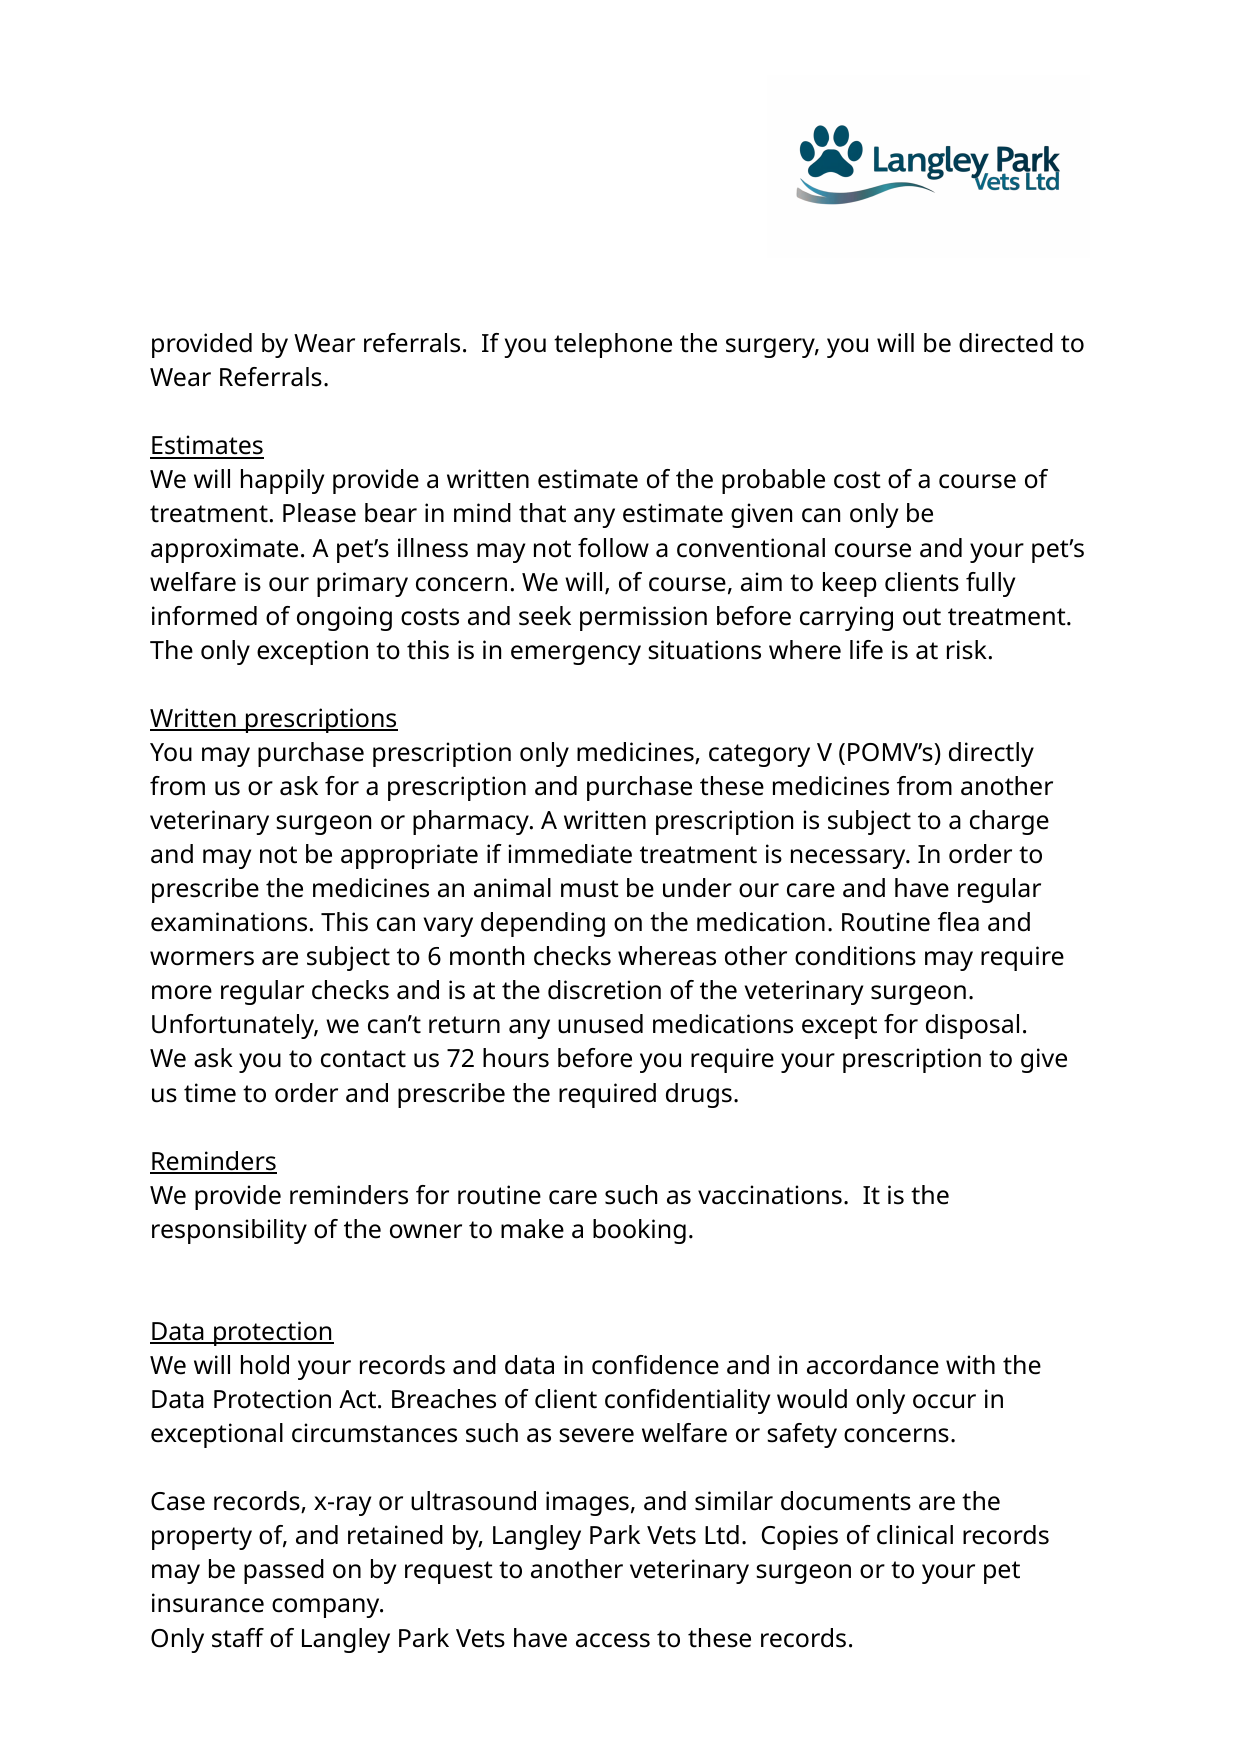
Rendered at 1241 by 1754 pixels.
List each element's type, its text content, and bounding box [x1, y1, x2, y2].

text We will hold your records and data in confidence and in accordance with the Data Protection Act. Breaches of client confidentiality would only occur in exceptional circumstances such as severe welfare or safety concerns. [150, 1348, 1090, 1450]
text Estimates [150, 428, 1090, 462]
text You may purchase prescription only medicines, category V (POMV’s) directly from us or ask for a prescription and purchase these medicines from another veterinary surgeon or pharmacy. A written prescription is subject to a charge and may not be appropriate if immediate treatment is necessary. In order to prescribe the medicines an animal must be under our care and have regular examinations. This can vary depending on the medication. Routine flea and wormers are subject to 6 month checks whereas other conditions may require more regular checks and is at the discretion of the veterinary surgeon. [150, 734, 1090, 1007]
text Only staff of Langley Park Vets have access to these records. [150, 1620, 1090, 1654]
text Written prescriptions [150, 701, 1090, 734]
text Reminders [150, 1143, 1090, 1177]
text We ask you to contact us 72 hours before you require your prescription to give us time to order and prescribe the required drugs. [150, 1041, 1090, 1109]
text We will happily provide a written estimate of the probable cost of a course of treatment. Please bear in mind that any estimate given can only be approximate. A pet’s illness may not follow a conventional course and your pet’s welfare is our primary concern. We will, of course, aim to keep clients fully informed of ongoing costs and seek permission before carrying out treatment. The only exception to this is in emergency situations where life is at risk. [150, 462, 1090, 666]
text Data protection [150, 1314, 1090, 1348]
text We provide reminders for routine care such as vaccinations. It is the responsibility of the owner to make a booking. [150, 1177, 1090, 1246]
text Case records, x-ray or ultrasound images, and similar documents are the property of, and retained by, Langley Park Vets Ltd. Copies of clinical records may be passed on by request to another veterinary surgeon or to your pet insurance company. [150, 1484, 1090, 1620]
text Unfortunately, we can’t return any unused medications except for disposal. [150, 1007, 1090, 1041]
text provided by Wear referrals. If you telephone the surgery, you will be directed to Wear Referrals. [150, 326, 1090, 394]
